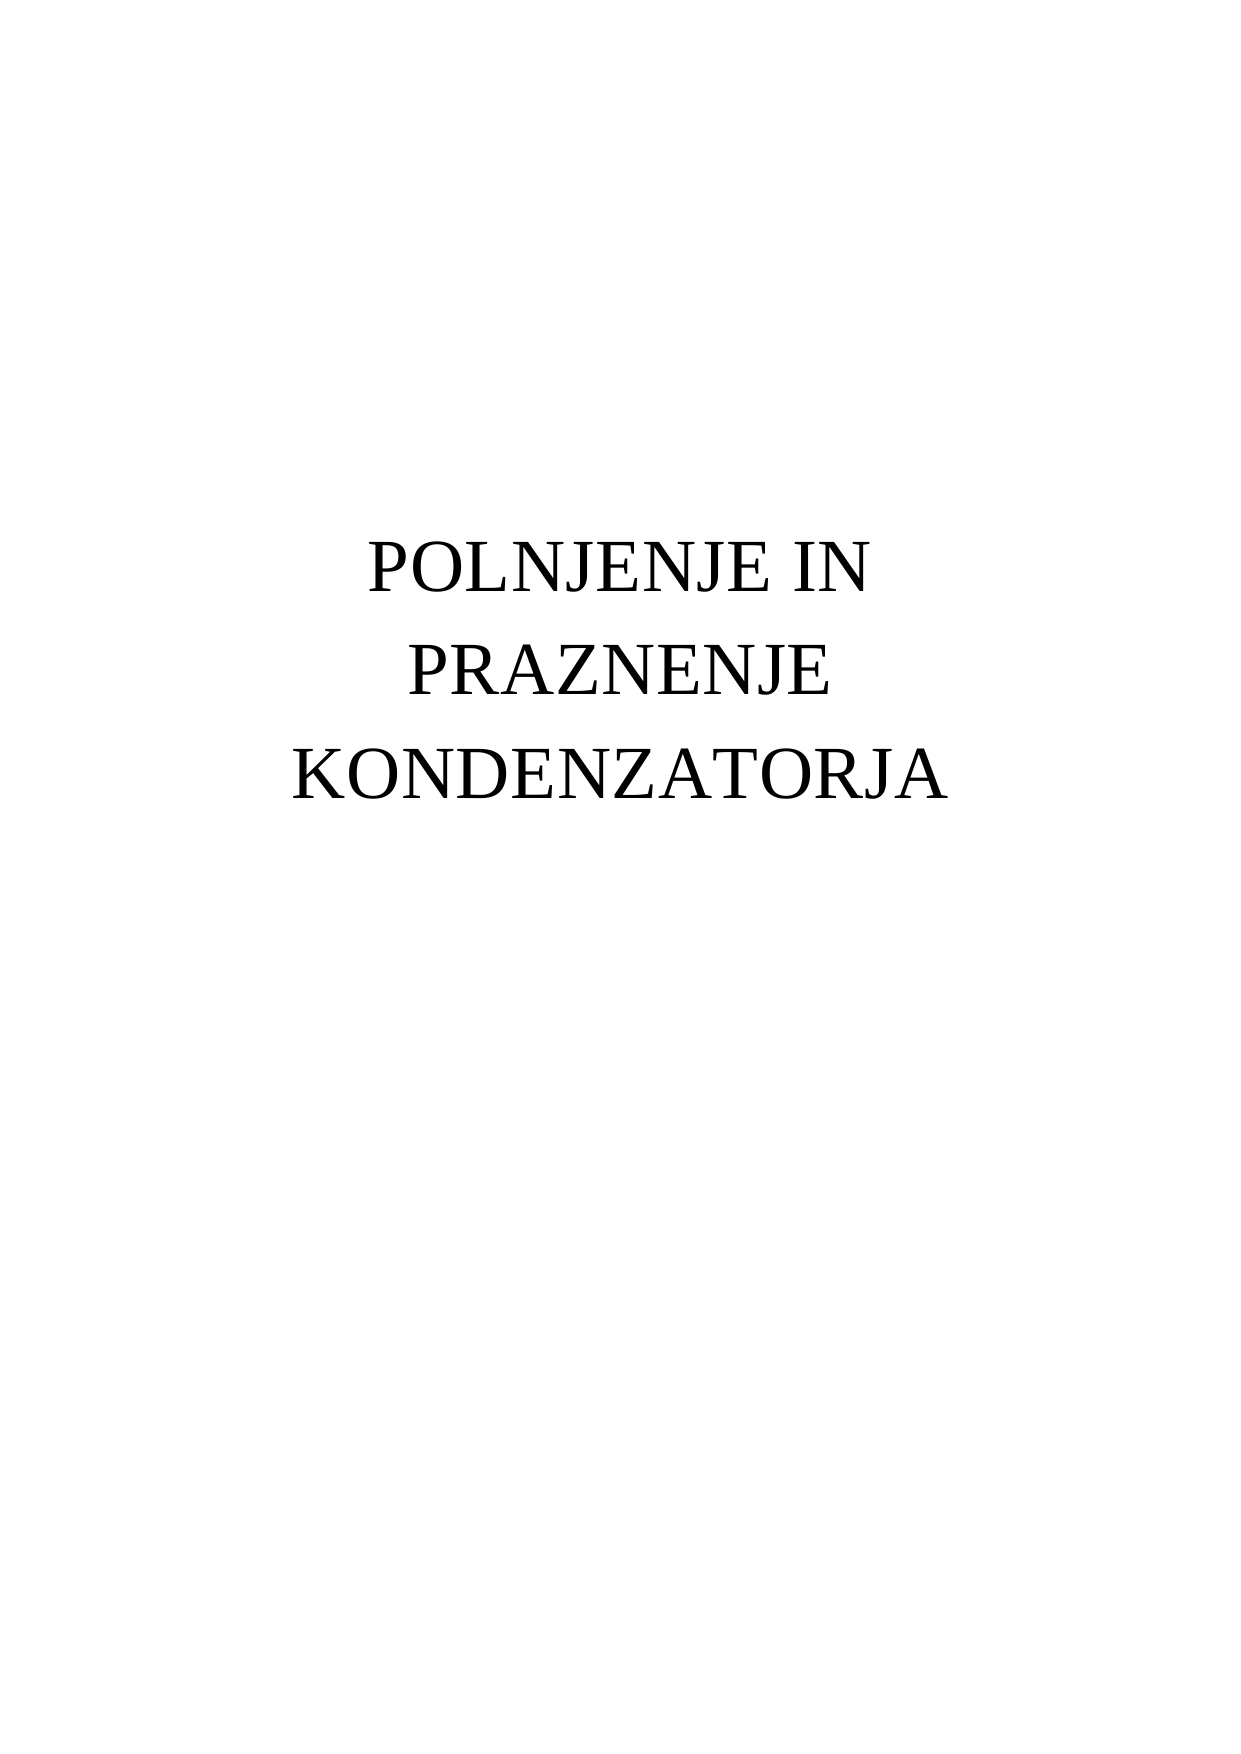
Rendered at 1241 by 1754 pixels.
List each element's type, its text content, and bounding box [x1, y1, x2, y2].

text POLNJENJE IN PRAZNENJE KONDENZATORJA [148, 521, 1093, 814]
